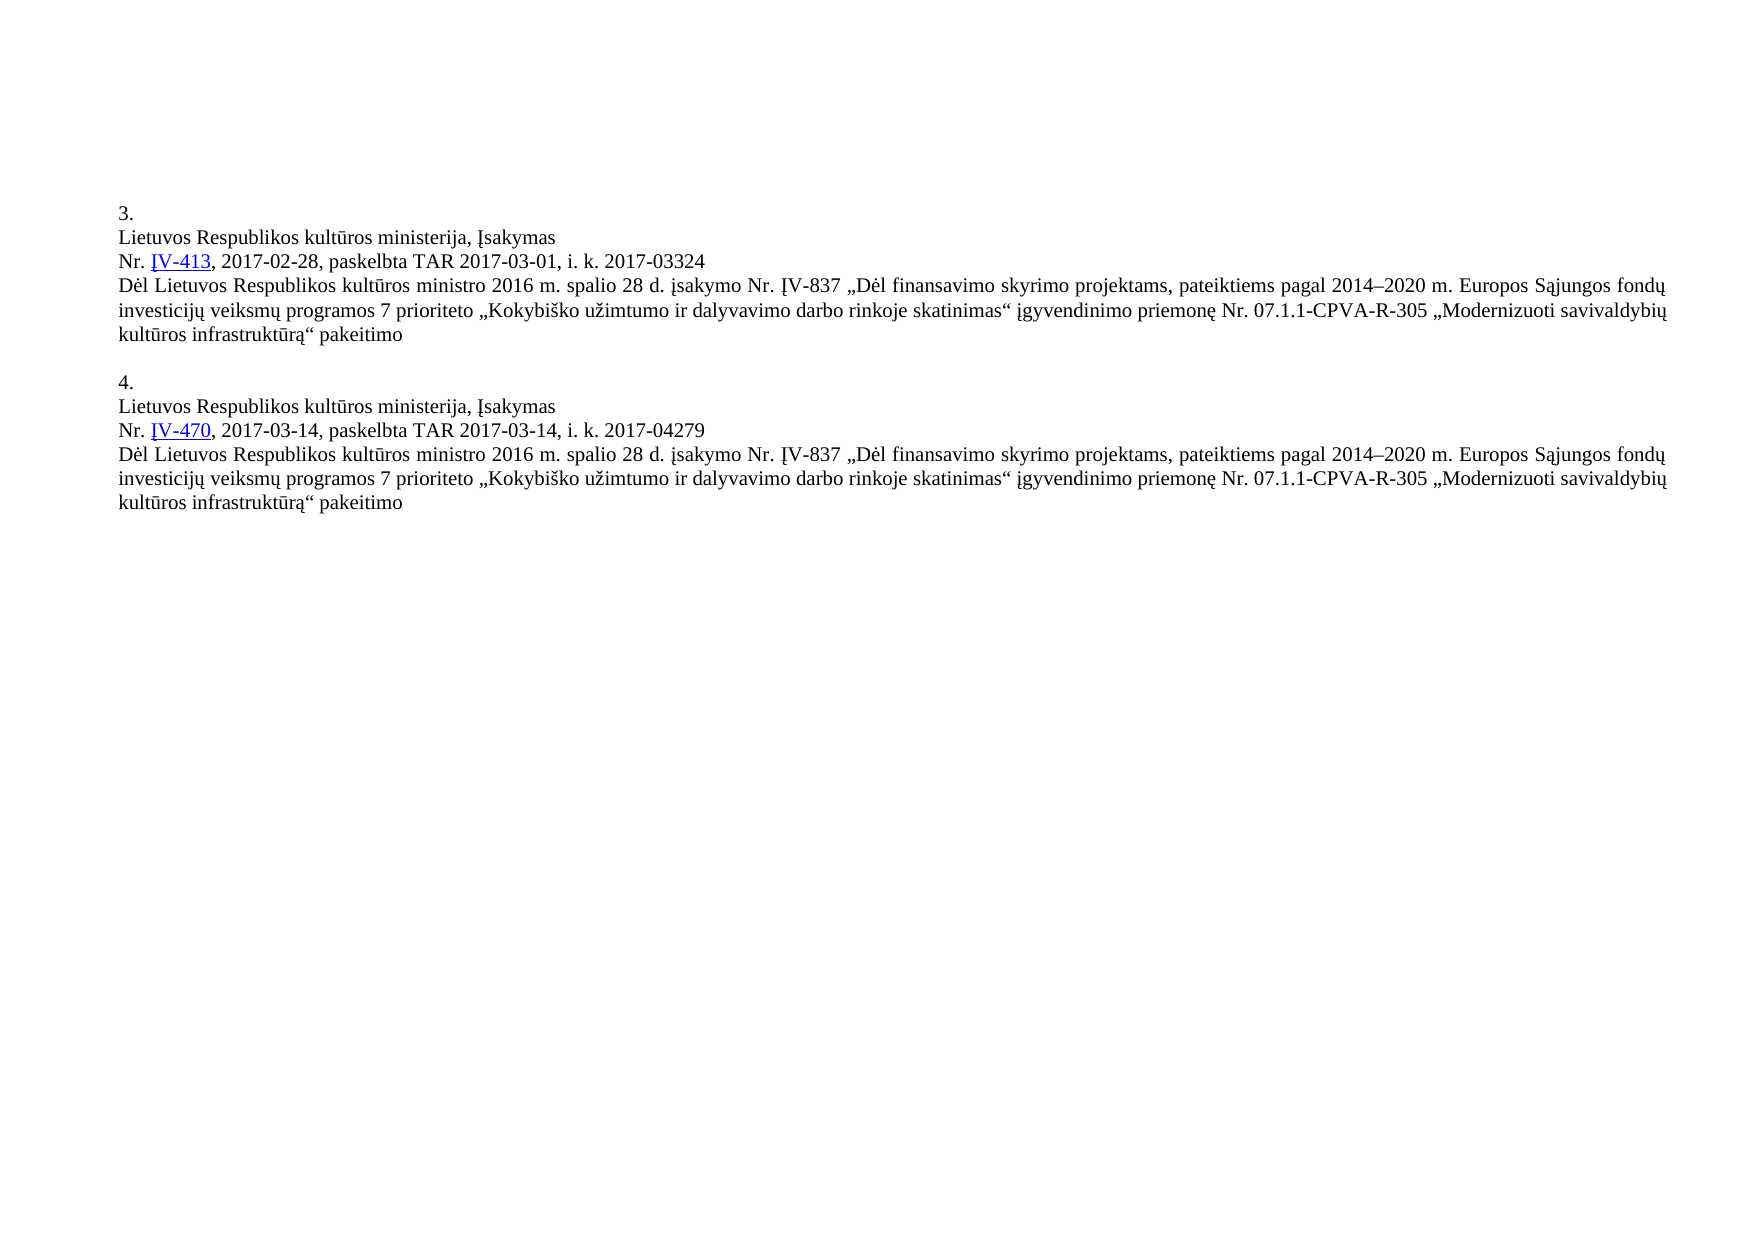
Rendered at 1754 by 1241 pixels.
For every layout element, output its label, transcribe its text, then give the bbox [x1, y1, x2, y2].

text Dėl Lietuvos Respublikos kultūros ministro 2016 m. spalio 28 d. įsakymo Nr. ĮV-837 „Dėl finansavimo skyrimo projektams, pateiktiems pagal 2014–2020 m. Europos Sąjungos fondų investicijų veiksmų programos 7 prioriteto „Kokybiško užimtumo ir dalyvavimo darbo rinkoje skatinimas“ įgyvendinimo priemonę Nr. 07.1.1-CPVA-R-305 „Modernizuoti savivaldybių kultūros infrastruktūrą“ pakeitimo [118, 442, 1668, 514]
text Nr. ĮV-470, 2017-03-14, paskelbta TAR 2017-03-14, i. k. 2017-04279 [118, 418, 1668, 442]
text 4. [118, 370, 1668, 394]
text Dėl Lietuvos Respublikos kultūros ministro 2016 m. spalio 28 d. įsakymo Nr. ĮV-837 „Dėl finansavimo skyrimo projektams, pateiktiems pagal 2014–2020 m. Europos Sąjungos fondų investicijų veiksmų programos 7 prioriteto „Kokybiško užimtumo ir dalyvavimo darbo rinkoje skatinimas“ įgyvendinimo priemonę Nr. 07.1.1-CPVA-R-305 „Modernizuoti savivaldybių kultūros infrastruktūrą“ pakeitimo [118, 273, 1668, 346]
text Nr. ĮV-413, 2017-02-28, paskelbta TAR 2017-03-01, i. k. 2017-03324 [118, 249, 1668, 273]
text Lietuvos Respublikos kultūros ministerija, Įsakymas [118, 225, 1668, 249]
text Lietuvos Respublikos kultūros ministerija, Įsakymas [118, 394, 1668, 418]
text 3. [118, 201, 1668, 225]
